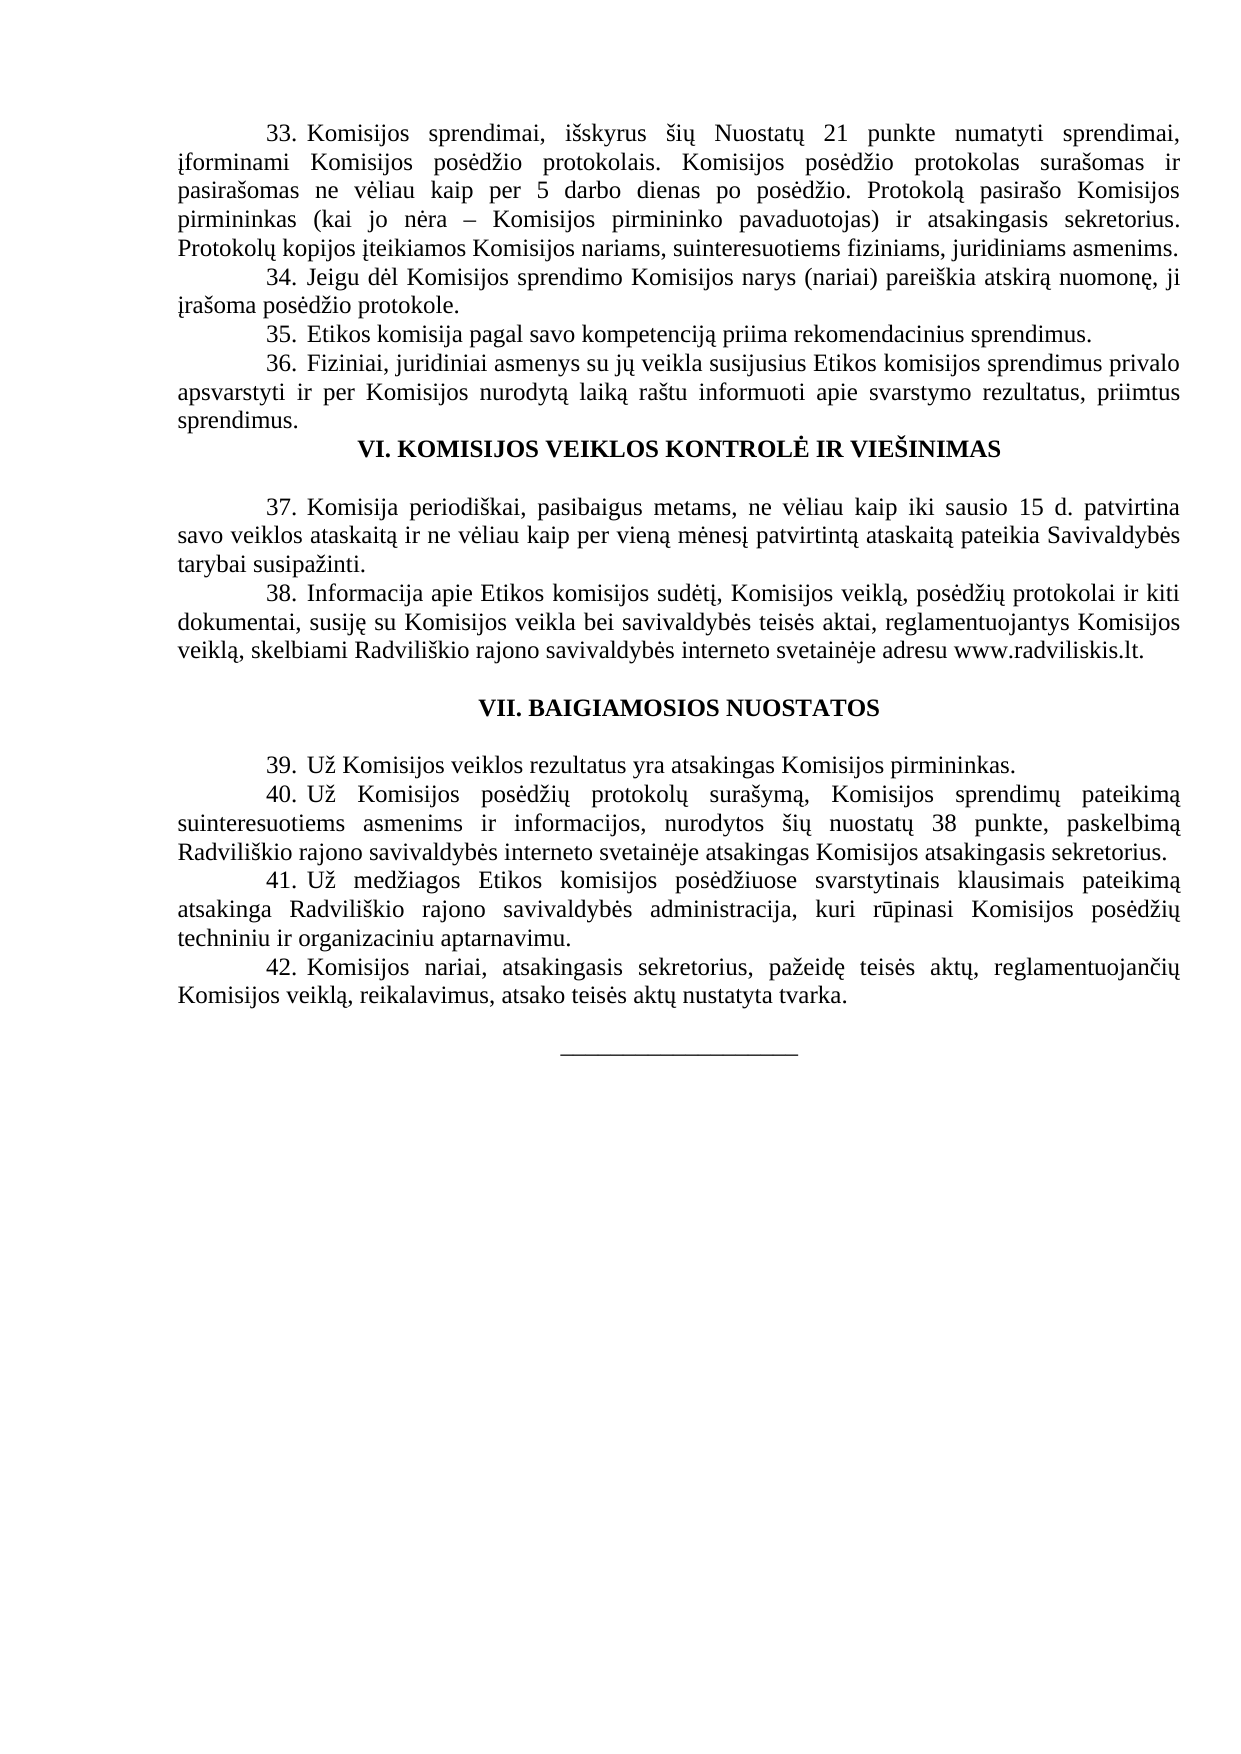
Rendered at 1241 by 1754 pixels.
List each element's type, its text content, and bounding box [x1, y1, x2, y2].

text 33. Komisijos sprendimai, išskyrus šių Nuostatų 21 punkte numatyti sprendimai, įforminami Komisijos posėdžio protokolais. Komisijos posėdžio protokolas surašomas ir pasirašomas ne vėliau kaip per 5 darbo dienas po posėdžio. Protokolą pasirašo Komisijos pirmininkas (kai jo nėra – Komisijos pirmininko pavaduotojas) ir atsakingasis sekretorius. Protokolų kopijos įteikiamos Komisijos nariams, suinteresuotiems fiziniams, juridiniams asmenims. [177, 118, 1181, 262]
text VI. KOMISIJOS VEIKLOS KONTROLĖ IR VIEŠINIMAS [177, 434, 1181, 463]
text ––––––––––––––––––– [177, 1038, 1181, 1067]
text 38. Informacija apie Etikos komisijos sudėtį, Komisijos veiklą, posėdžių protokolai ir kiti dokumentai, susiję su Komisijos veikla bei savivaldybės teisės aktai, reglamentuojantys Komisijos veiklą, skelbiami Radviliškio rajono savivaldybės interneto svetainėje adresu www.radviliskis.lt. [177, 578, 1181, 664]
text 39. Už Komisijos veiklos rezultatus yra atsakingas Komisijos pirmininkas. [177, 751, 1181, 779]
text 35. Etikos komisija pagal savo kompetenciją priima rekomendacinius sprendimus. [177, 319, 1181, 348]
text 36. Fiziniai, juridiniai asmenys su jų veikla susijusius Etikos komisijos sprendimus privalo apsvarstyti ir per Komisijos nurodytą laiką raštu informuoti apie svarstymo rezultatus, priimtus sprendimus. [177, 348, 1181, 434]
text 40. Už Komisijos posėdžių protokolų surašymą, Komisijos sprendimų pateikimą suinteresuotiems asmenims ir informacijos, nurodytos šių nuostatų 38 punkte, paskelbimą Radviliškio rajono savivaldybės interneto svetainėje atsakingas Komisijos atsakingasis sekretorius. [177, 779, 1181, 866]
text 37. Komisija periodiškai, pasibaigus metams, ne vėliau kaip iki sausio 15 d. patvirtina savo veiklos ataskaitą ir ne vėliau kaip per vieną mėnesį patvirtintą ataskaitą pateikia Savivaldybės tarybai susipažinti. [177, 492, 1181, 578]
text 34. Jeigu dėl Komisijos sprendimo Komisijos narys (nariai) pareiškia atskirą nuomonę, ji įrašoma posėdžio protokole. [177, 262, 1181, 319]
text VII. BAIGIAMOSIOS NUOSTATOS [177, 693, 1181, 722]
text 41. Už medžiagos Etikos komisijos posėdžiuose svarstytinais klausimais pateikimą atsakinga Radviliškio rajono savivaldybės administracija, kuri rūpinasi Komisijos posėdžių techniniu ir organizaciniu aptarnavimu. [177, 866, 1181, 952]
text 42. Komisijos nariai, atsakingasis sekretorius, pažeidę teisės aktų, reglamentuojančių Komisijos veiklą, reikalavimus, atsako teisės aktų nustatyta tvarka. [177, 952, 1181, 1009]
